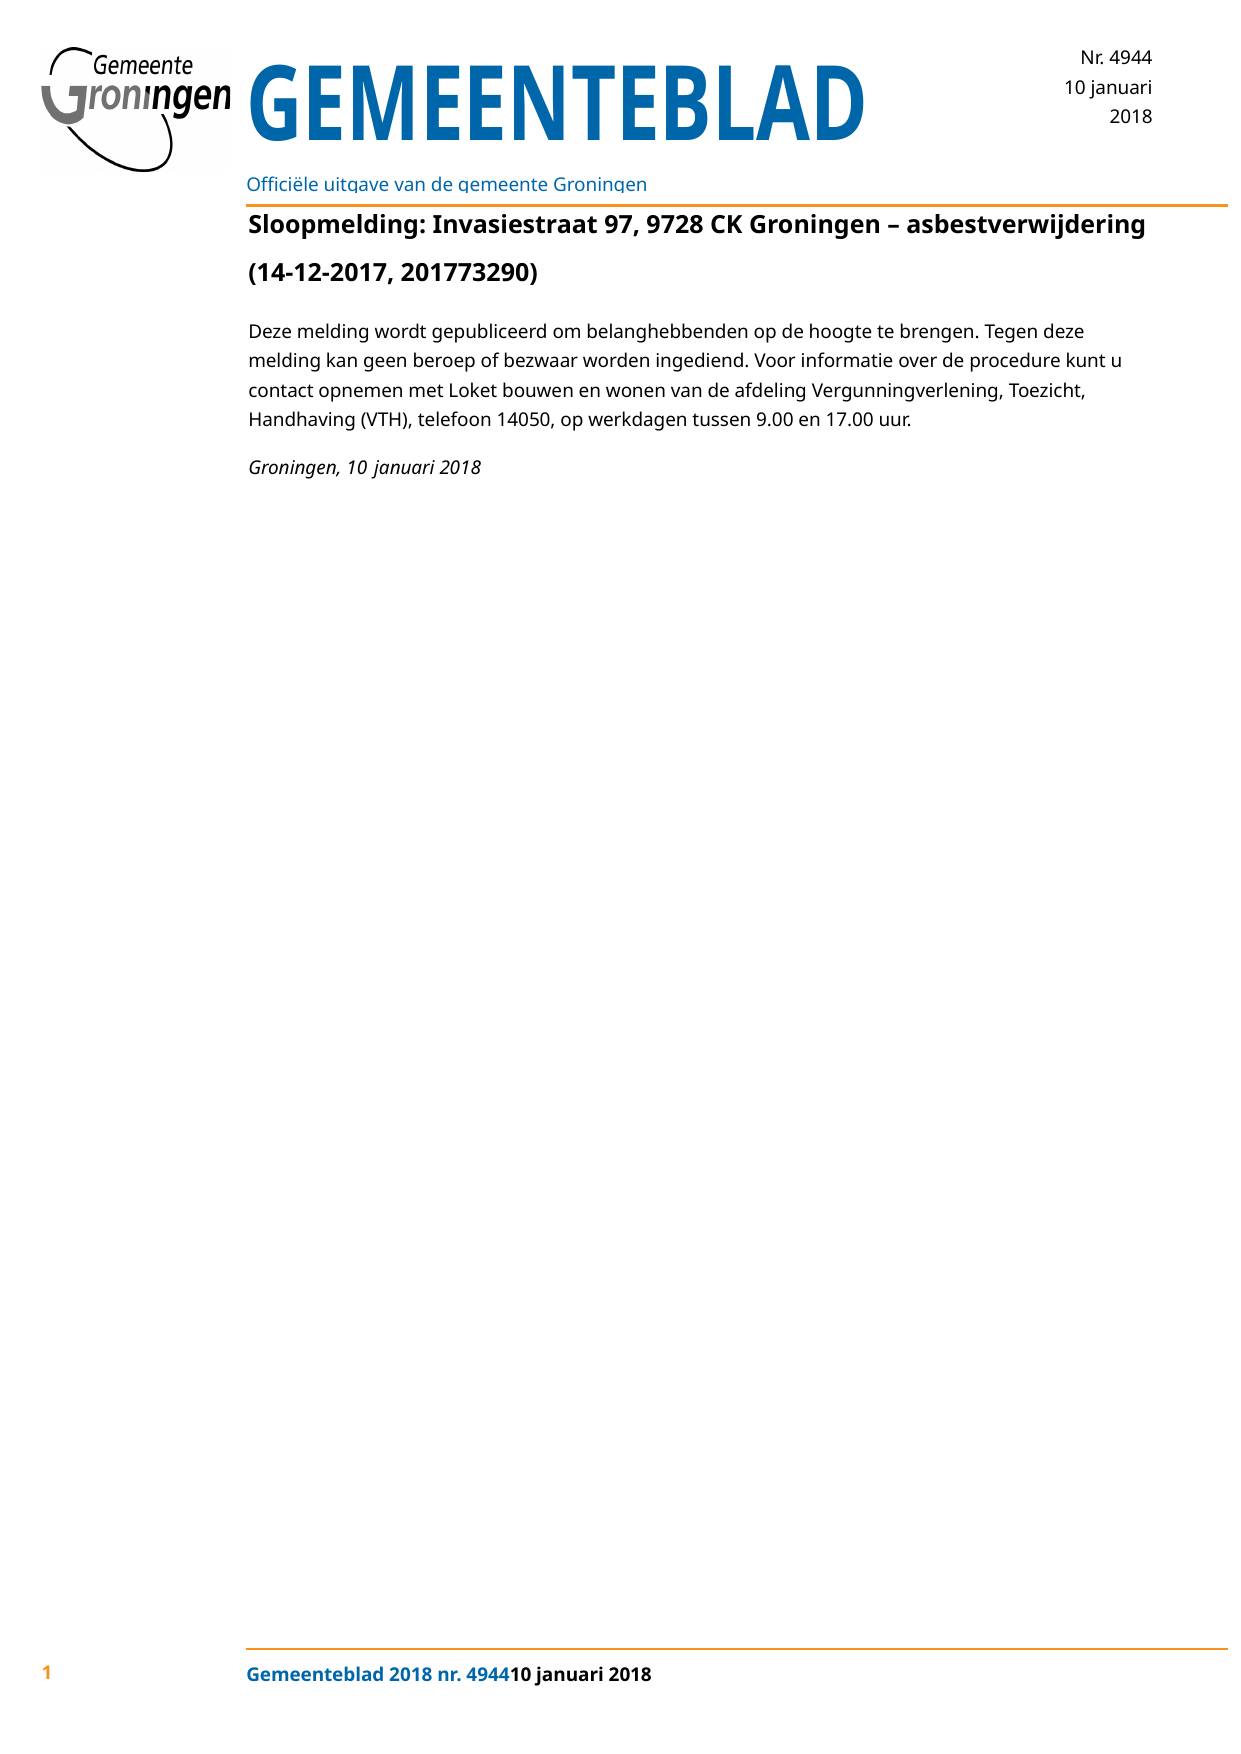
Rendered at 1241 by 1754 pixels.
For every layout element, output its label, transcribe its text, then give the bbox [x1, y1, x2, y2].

text Deze melding wordt gepubliceerd om belanghebbenden op de hoogte te brengen. Tegen deze melding kan geen beroep of bezwaar worden ingediend. Voor informatie over de procedure kunt u contact opnemen met Loket bouwen en wonen van de afdeling Vergunningverlening, Toezicht, Handhaving (VTH), telefoon 14050, op werkdagen tussen 9.00 en 17.00 uur. [248, 318, 1152, 432]
text Sloopmelding: Invasiestraat 97, 9728 CK Groningen – asbestverwijdering (14-12-2017, 201773290) [248, 207, 1152, 288]
text Groningen, 10 januari 2018 [248, 454, 1152, 480]
picture [41, 47, 231, 172]
